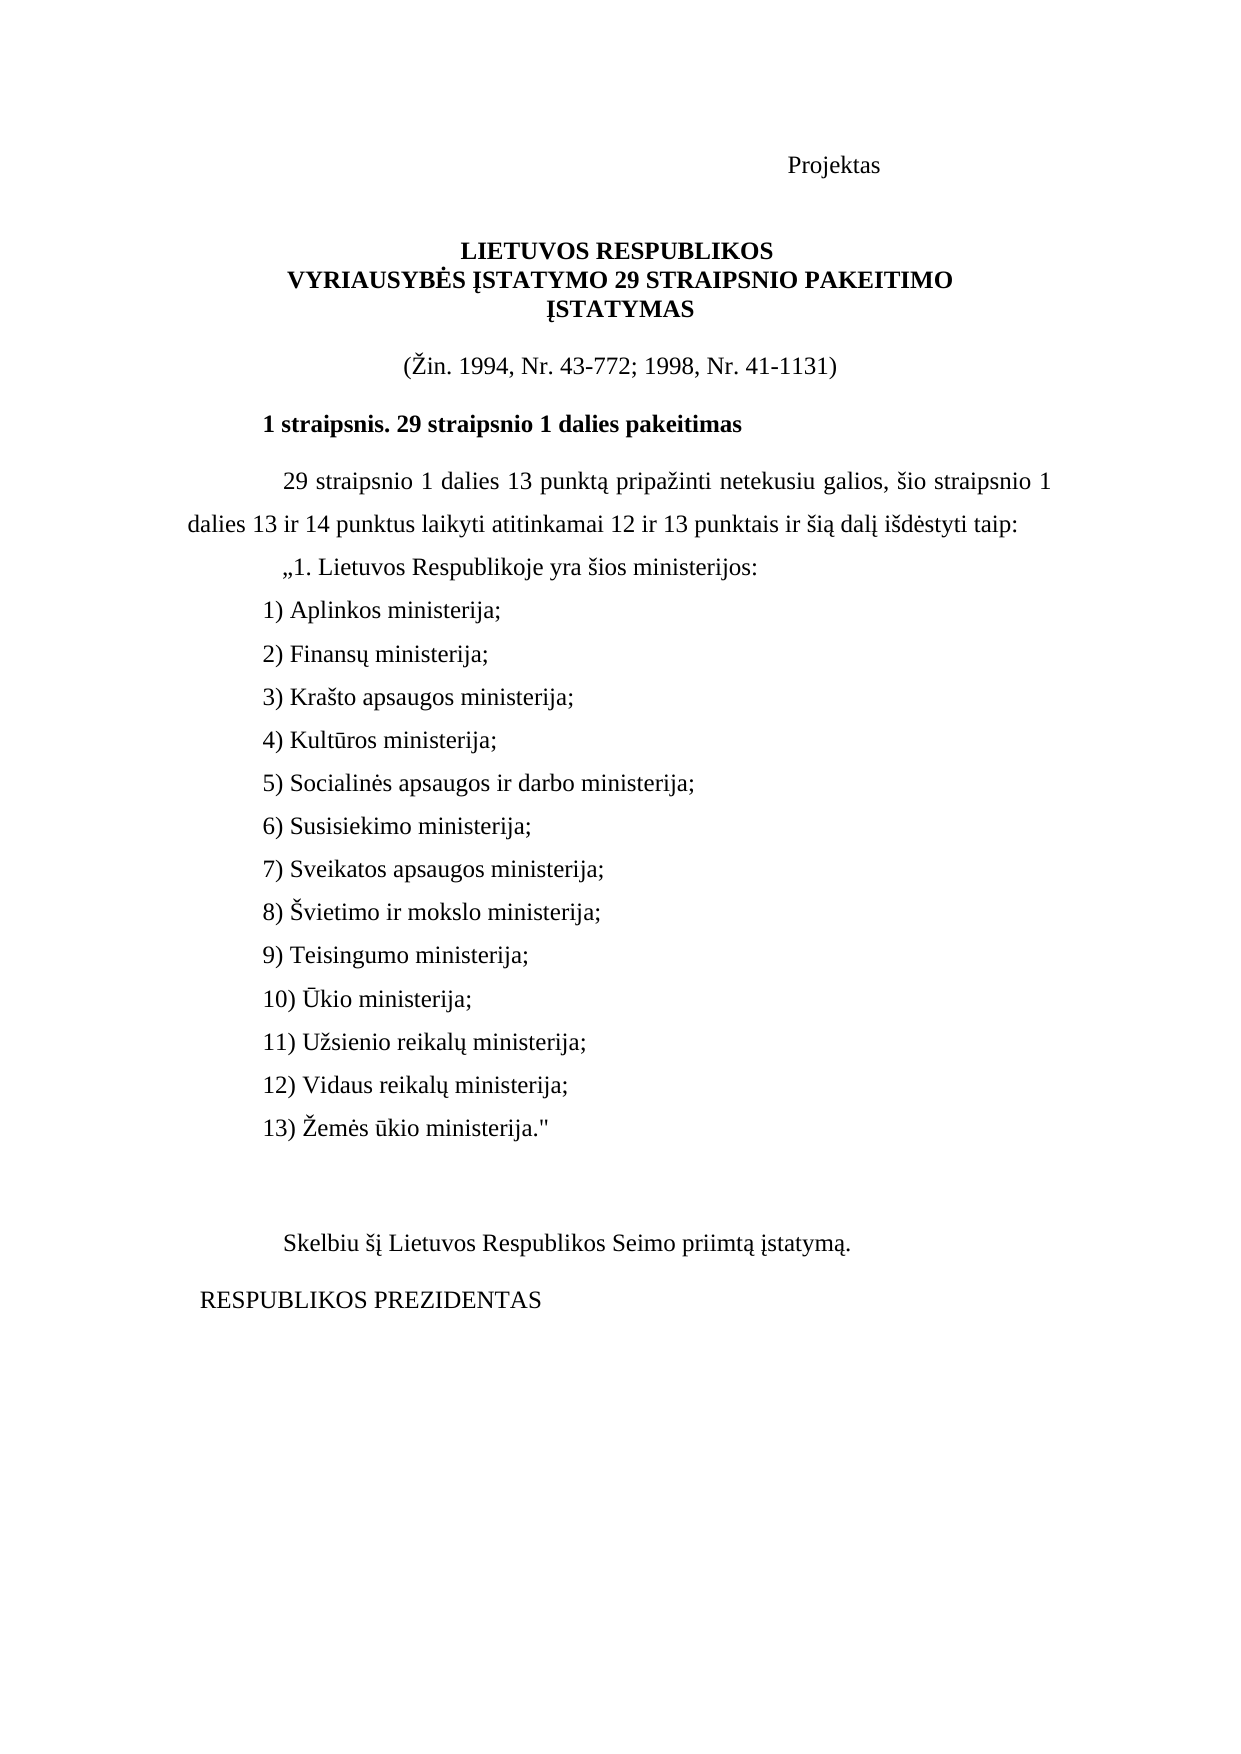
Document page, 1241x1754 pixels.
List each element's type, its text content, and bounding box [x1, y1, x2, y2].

text „1. Lietuvos Respublikoje yra šios ministerijos: [187, 552, 1053, 581]
text Lietuvos Respublikos [187, 236, 1053, 265]
text 2) Finansų ministerija; [187, 639, 1053, 667]
text Įstatymas [187, 294, 1053, 322]
text 29 straipsnio 1 dalies 13 punktą pripažinti netekusiu galios, šio straipsnio 1 dalies 13 ir 14 punktus laikyti atitinkamai 12 ir 13 punktais ir šią dalį išdėstyti taip: [187, 466, 1053, 538]
text Projektas [187, 150, 1053, 179]
text 4) Kultūros ministerija; [187, 725, 1053, 754]
text 5) Socialinės apsaugos ir darbo ministerija; [187, 768, 1053, 797]
text 12) Vidaus reikalų ministerija; [187, 1070, 1053, 1099]
text 7) Sveikatos apsaugos ministerija; [187, 854, 1053, 883]
text 8) Švietimo ir mokslo ministerija; [187, 897, 1053, 926]
text 13) Žemės ūkio ministerija." [187, 1113, 1053, 1142]
text 11) Užsienio reikalų ministerija; [187, 1027, 1053, 1056]
text 6) Susisiekimo ministerija; [187, 811, 1053, 840]
text 10) Ūkio ministerija; [187, 984, 1053, 1012]
text 1 straipsnis. 29 straipsnio 1 dalies pakeitimas [187, 409, 1053, 437]
text (Žin. 1994, Nr. 43-772; 1998, Nr. 41-1131) [187, 351, 1053, 380]
text Skelbiu šį Lietuvos Respublikos Seimo priimtą įstatymą. [187, 1228, 1053, 1257]
text 9) Teisingumo ministerija; [187, 941, 1053, 969]
text Vyriausybės įstatymo 29 straipsnio pakeitimo [187, 265, 1053, 294]
text RESPUBLIKOS PREZIDENTAS [187, 1286, 1053, 1314]
text 1) Aplinkos ministerija; [187, 596, 1053, 624]
text 3) Krašto apsaugos ministerija; [187, 682, 1053, 711]
